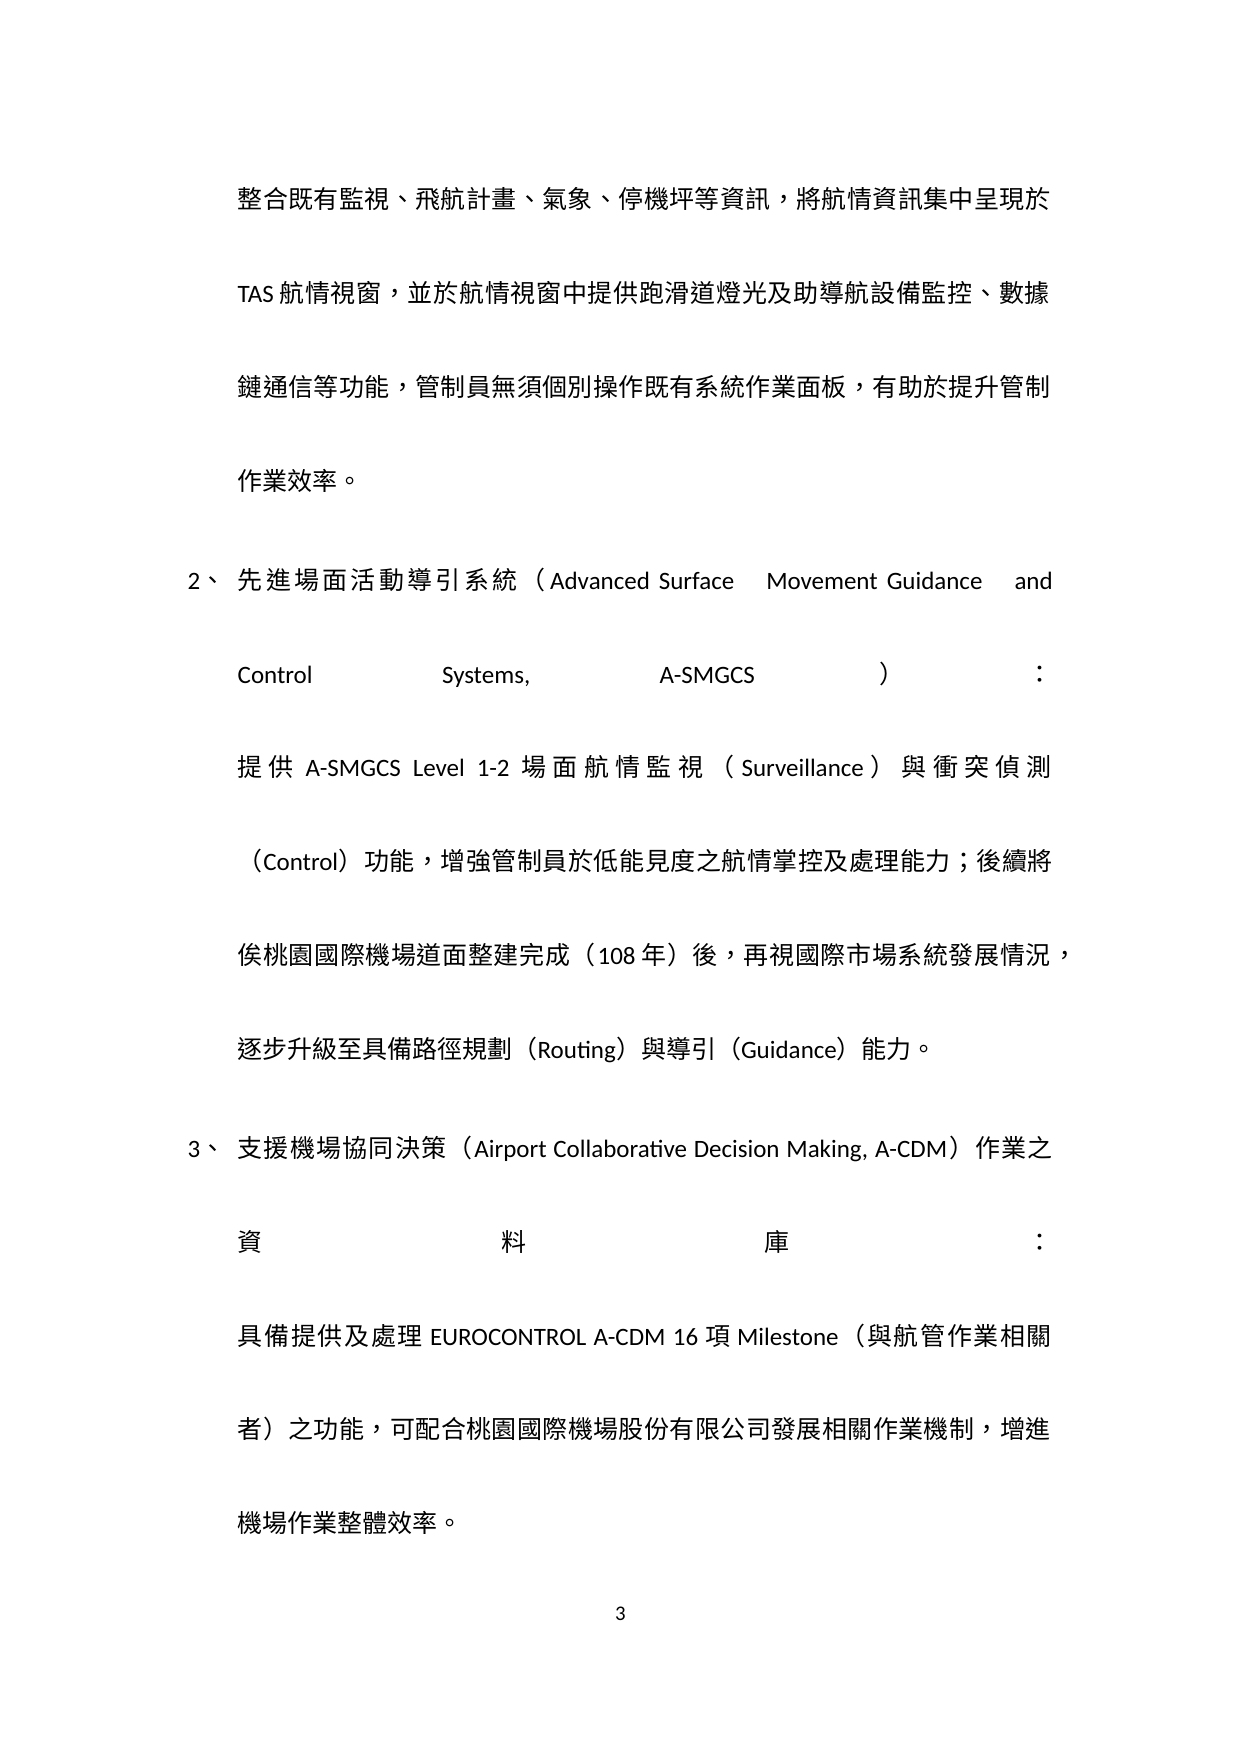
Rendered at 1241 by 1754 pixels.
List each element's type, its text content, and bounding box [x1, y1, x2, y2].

list 支援機場協同決策（Airport Collaborative Decision Making, A-CDM）作業之資料庫： 具備提供及處理EUROCONTROL A-CDM 16項Milestone（與航管作業相關者）之功能，可配合桃園國際機場股份有限公司發展相關作業機制，增進機場作業整體效率。 [187, 1105, 1053, 1542]
list 整合式航情顯示面板： 整合既有監視、飛航計畫、氣象、停機坪等資訊，將航情資訊集中呈現於TAS航情視窗，並於航情視窗中提供跑滑道燈光及助導航設備監控、數據鏈通信等功能，管制員無須個別操作既有系統作業面板，有助於提升管制作業效率。 [187, 156, 1053, 500]
list 先進場面活動導引系統（Advanced Surface Movement Guidance and Control Systems, A-SMGCS）： 提供A-SMGCS Level 1-2場面航情監視（Surveillance）與衝突偵測（Control）功能，增強管制員於低能見度之航情掌控及處理能力；後續將俟桃園國際機場道面整建完成（108年）後，再視國際市場系統發展情況，逐步升級至具備路徑規劃（Routing）與導引（Guidance）能力。 [187, 537, 1053, 1068]
